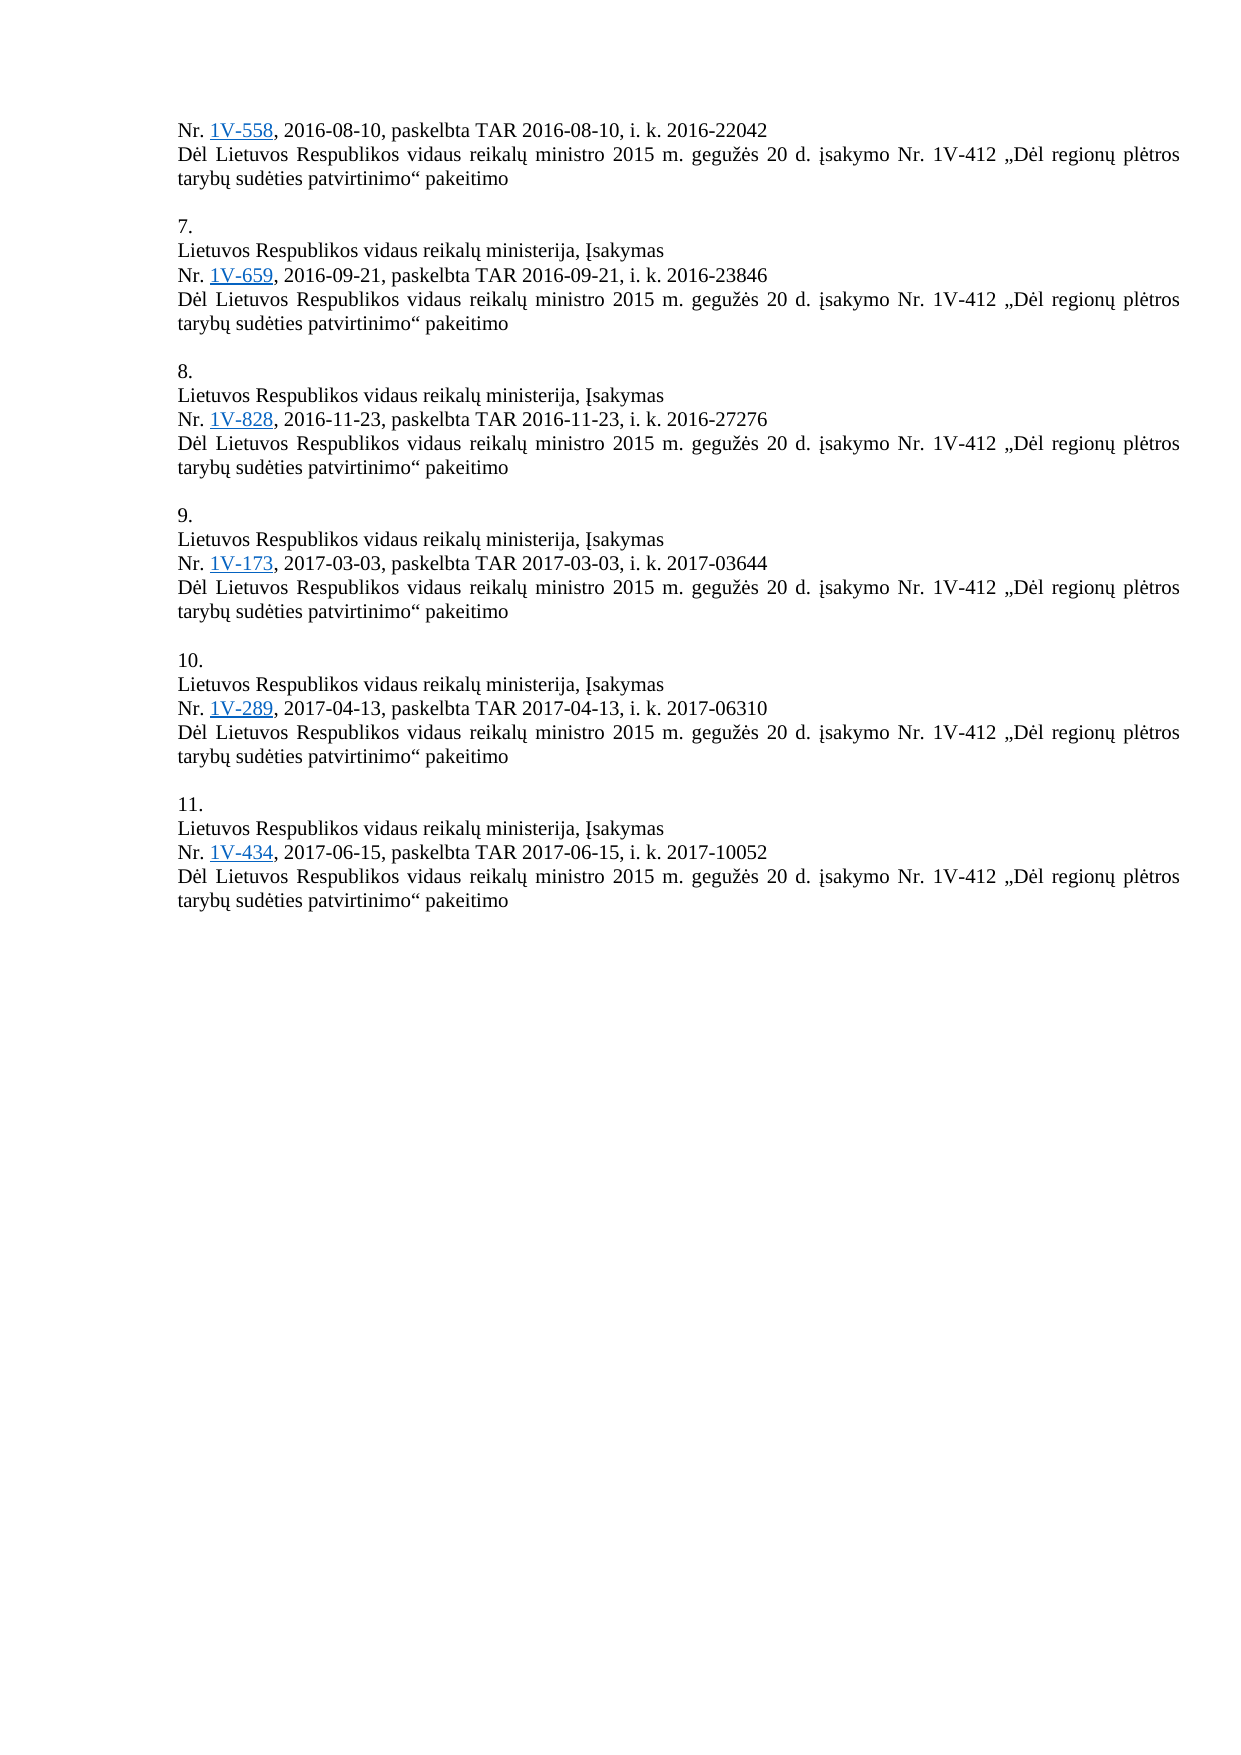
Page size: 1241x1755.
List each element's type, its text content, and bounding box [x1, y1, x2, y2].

text Lietuvos Respublikos vidaus reikalų ministerija, Įsakymas [177, 672, 1181, 696]
text Dėl Lietuvos Respublikos vidaus reikalų ministro 2015 m. gegužės 20 d. įsakymo Nr. 1V-412 „Dėl regionų plėtros tarybų sudėties patvirtinimo“ pakeitimo [177, 287, 1181, 335]
text 7. [177, 214, 1181, 238]
text Lietuvos Respublikos vidaus reikalų ministerija, Įsakymas [177, 383, 1181, 407]
text Lietuvos Respublikos vidaus reikalų ministerija, Įsakymas [177, 816, 1181, 840]
text Nr. 1V-659, 2016-09-21, paskelbta TAR 2016-09-21, i. k. 2016-23846 [177, 262, 1181, 287]
text 9. [177, 503, 1181, 527]
text 11. [177, 792, 1181, 816]
text Dėl Lietuvos Respublikos vidaus reikalų ministro 2015 m. gegužės 20 d. įsakymo Nr. 1V-412 „Dėl regionų plėtros tarybų sudėties patvirtinimo“ pakeitimo [177, 864, 1181, 912]
text 8. [177, 359, 1181, 383]
text Lietuvos Respublikos vidaus reikalų ministerija, Įsakymas [177, 238, 1181, 262]
text Dėl Lietuvos Respublikos vidaus reikalų ministro 2015 m. gegužės 20 d. įsakymo Nr. 1V-412 „Dėl regionų plėtros tarybų sudėties patvirtinimo“ pakeitimo [177, 142, 1181, 190]
text Dėl Lietuvos Respublikos vidaus reikalų ministro 2015 m. gegužės 20 d. įsakymo Nr. 1V-412 „Dėl regionų plėtros tarybų sudėties patvirtinimo“ pakeitimo [177, 720, 1181, 768]
text Nr. 1V-289, 2017-04-13, paskelbta TAR 2017-04-13, i. k. 2017-06310 [177, 696, 1181, 720]
text Lietuvos Respublikos vidaus reikalų ministerija, Įsakymas [177, 527, 1181, 551]
text Nr. 1V-173, 2017-03-03, paskelbta TAR 2017-03-03, i. k. 2017-03644 [177, 551, 1181, 575]
text 10. [177, 647, 1181, 672]
text Nr. 1V-558, 2016-08-10, paskelbta TAR 2016-08-10, i. k. 2016-22042 [177, 118, 1181, 142]
text Nr. 1V-828, 2016-11-23, paskelbta TAR 2016-11-23, i. k. 2016-27276 [177, 407, 1181, 431]
text Nr. 1V-434, 2017-06-15, paskelbta TAR 2017-06-15, i. k. 2017-10052 [177, 840, 1181, 864]
text Dėl Lietuvos Respublikos vidaus reikalų ministro 2015 m. gegužės 20 d. įsakymo Nr. 1V-412 „Dėl regionų plėtros tarybų sudėties patvirtinimo“ pakeitimo [177, 575, 1181, 623]
text Dėl Lietuvos Respublikos vidaus reikalų ministro 2015 m. gegužės 20 d. įsakymo Nr. 1V-412 „Dėl regionų plėtros tarybų sudėties patvirtinimo“ pakeitimo [177, 431, 1181, 479]
